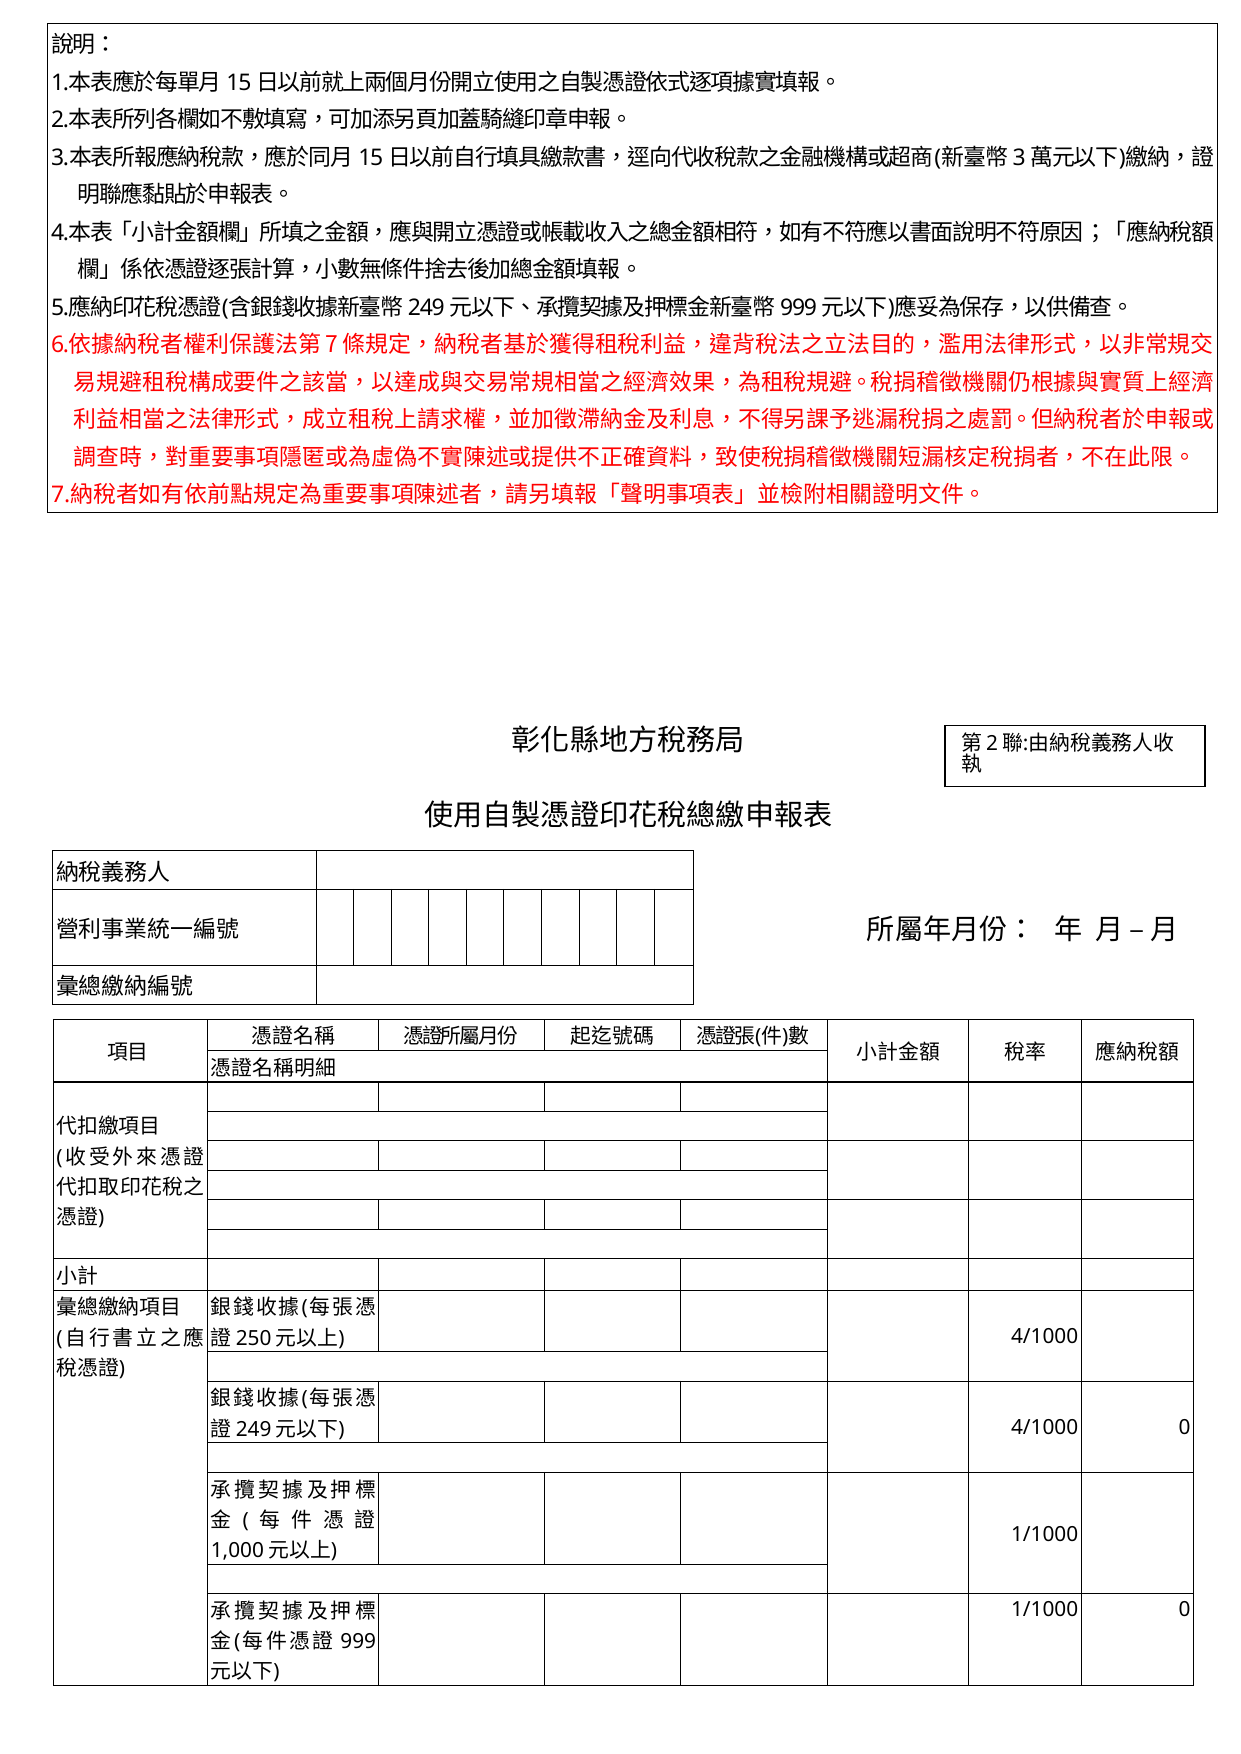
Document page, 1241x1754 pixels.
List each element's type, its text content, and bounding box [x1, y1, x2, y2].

table_cell [969, 1141, 1081, 1199]
table_cell [828, 1200, 968, 1258]
table_cell 所屬年月份： 年 月 – 月 [694, 889, 1182, 965]
table_cell [545, 1141, 680, 1170]
table_cell [969, 1200, 1081, 1258]
table_cell [542, 890, 579, 965]
table_cell [694, 965, 1182, 1003]
table_header 憑證名稱 [208, 1020, 378, 1050]
table_cell 0 [1082, 1594, 1193, 1685]
table_cell [379, 1200, 544, 1229]
table_cell [208, 1352, 827, 1381]
table_cell [828, 1083, 968, 1140]
table_cell [317, 890, 353, 965]
table_cell 小計 [54, 1259, 207, 1289]
table_cell [1082, 1141, 1193, 1199]
table_cell [379, 1594, 544, 1685]
table_cell [379, 1382, 544, 1442]
table_cell [681, 1200, 827, 1229]
table_cell 承攬契據及押標金(每件憑證999元以下) [208, 1594, 378, 1685]
table_cell [828, 1473, 968, 1593]
table_cell [828, 1594, 968, 1685]
table_cell 營利事業統一編號 [53, 890, 316, 965]
table_cell [545, 1382, 680, 1442]
table_cell [208, 1112, 827, 1140]
table_cell 4/1000 [969, 1382, 1081, 1472]
table_header 憑證所屬月份 [379, 1020, 544, 1050]
table_cell [1082, 1473, 1193, 1593]
table_cell [208, 1141, 378, 1170]
table_cell [379, 1141, 544, 1170]
table_header 應納稅額 [1082, 1020, 1193, 1081]
table_cell [467, 890, 503, 965]
table_cell [1082, 1291, 1193, 1381]
table_cell [208, 1171, 827, 1199]
table_cell [379, 1291, 544, 1351]
table_cell 彙總繳納項目 (自行書立之應稅憑證) [54, 1291, 207, 1685]
table_cell [504, 890, 541, 965]
table_cell [545, 1083, 680, 1111]
table_cell 0 [1082, 1382, 1193, 1472]
table_cell [545, 1594, 680, 1685]
text 彰化縣地方稅務局 [150, 700, 1106, 775]
table_cell [655, 890, 693, 965]
table_cell [681, 1291, 827, 1351]
table_cell [1082, 1259, 1193, 1289]
table_cell 4/1000 [969, 1291, 1081, 1381]
table_header 憑證張(件)數 [681, 1020, 827, 1050]
table_cell [208, 1259, 378, 1289]
text 第2聯:由納稅義務人收執 [961, 734, 1189, 776]
table_header [694, 850, 1182, 889]
table_cell 1/1000 [969, 1473, 1081, 1593]
table_cell 銀錢收據(每張憑證250元以上) [208, 1291, 378, 1351]
table_cell [379, 1259, 544, 1289]
table_cell [429, 890, 466, 965]
table_cell [828, 1382, 968, 1472]
table_cell [828, 1259, 968, 1289]
table_cell [545, 1473, 680, 1564]
table_cell 1/1000 [969, 1594, 1081, 1685]
table_cell [379, 1083, 544, 1111]
table_cell [208, 1565, 827, 1593]
table_cell [208, 1230, 827, 1258]
table_cell [545, 1291, 680, 1351]
table_cell [392, 890, 428, 965]
table_cell [969, 1259, 1081, 1289]
table_header 稅率 [969, 1020, 1081, 1081]
table_cell [379, 1473, 544, 1564]
table_cell [354, 890, 391, 965]
table_cell [1082, 1200, 1193, 1258]
text 使用自製憑證印花稅總繳申報表 [150, 775, 1106, 850]
table_cell [580, 890, 616, 965]
table_cell 代扣繳項目 (收受外來憑證代扣取印花稅之憑證) [54, 1083, 207, 1258]
table_cell [545, 1200, 680, 1229]
table_cell 憑證名稱明細 [208, 1051, 827, 1081]
table_cell 銀錢收據(每張憑證249元以下) [208, 1382, 378, 1442]
table_cell [969, 1083, 1081, 1140]
table_cell [828, 1141, 968, 1199]
table_cell [317, 966, 693, 1003]
table_cell 彙總繳納編號 [53, 966, 316, 1003]
table_cell [208, 1443, 827, 1472]
table_header 起迄號碼 [545, 1020, 680, 1050]
table_cell [828, 1291, 968, 1381]
text 彰化縣地方稅務局 [946, 726, 1204, 786]
table_cell [545, 1259, 680, 1289]
table_header 項目 [54, 1020, 207, 1081]
table_cell [681, 1259, 827, 1289]
table_cell 說明： 1.本表應於每單月15日以前就上兩個月份開立使用之自製憑證依式逐項據實填報。 2.本表所列各欄如不敷填寫，可加添另頁加蓋騎縫印章申報。 3.本表所報應納稅款，應於同月15日以前自行填具繳款書，逕向代收稅款之金融機構或超商(新臺幣3萬元以下)繳納，證明聯應黏貼於申報表。 4.本表「小計金額欄」所填之金額，應與開立憑證或帳載收入之總金額相符，如有不符應以書面說明不符原因；「應納稅額欄」係依憑證逐張計算，小數無條件捨去後加總金額填報。 5.應納印花稅憑證(含銀錢收據新臺幣249元以下、承攬契據及押標金新臺幣999元以下)應妥為保存，以供備查。 6.依據納稅者權利保護法第7條規定，納稅者基於獲得租稅利益，違背稅法之立法目的，濫用法律形式，以非常規交易規避租稅構成要件之該當，以達成與交易常規相當之經濟效果，為租稅規避。稅捐稽徵機關仍根據與實質上經濟利益相當之法律形式，成立租稅上請求權，並加徵滯納金及利息，不得另課予逃漏稅捐之處罰。但納稅者於申報或調查時，對重要事項隱匿或為虛偽不實陳述或提供不正確資料，致使稅捐稽徵機關短漏核定稅捐者，不在此限。 7.納稅者如有依前點規定為重要事項陳述者，請另填報「聲明事項表」並檢附相關證明文件。 [48, 24, 1217, 512]
table_cell [681, 1083, 827, 1111]
table_header 納稅義務人 [53, 851, 316, 889]
table_cell [681, 1473, 827, 1564]
table_cell [208, 1083, 378, 1111]
table_cell 承攬契據及押標金(每件憑證1,000元以上) [208, 1473, 378, 1564]
table_header 小計金額 [828, 1020, 968, 1081]
table_cell [681, 1141, 827, 1170]
table_cell [208, 1200, 378, 1229]
table_cell [617, 890, 654, 965]
table_cell [681, 1594, 827, 1685]
table_cell [681, 1382, 827, 1442]
table_cell [1082, 1083, 1193, 1140]
table_header [317, 851, 693, 889]
